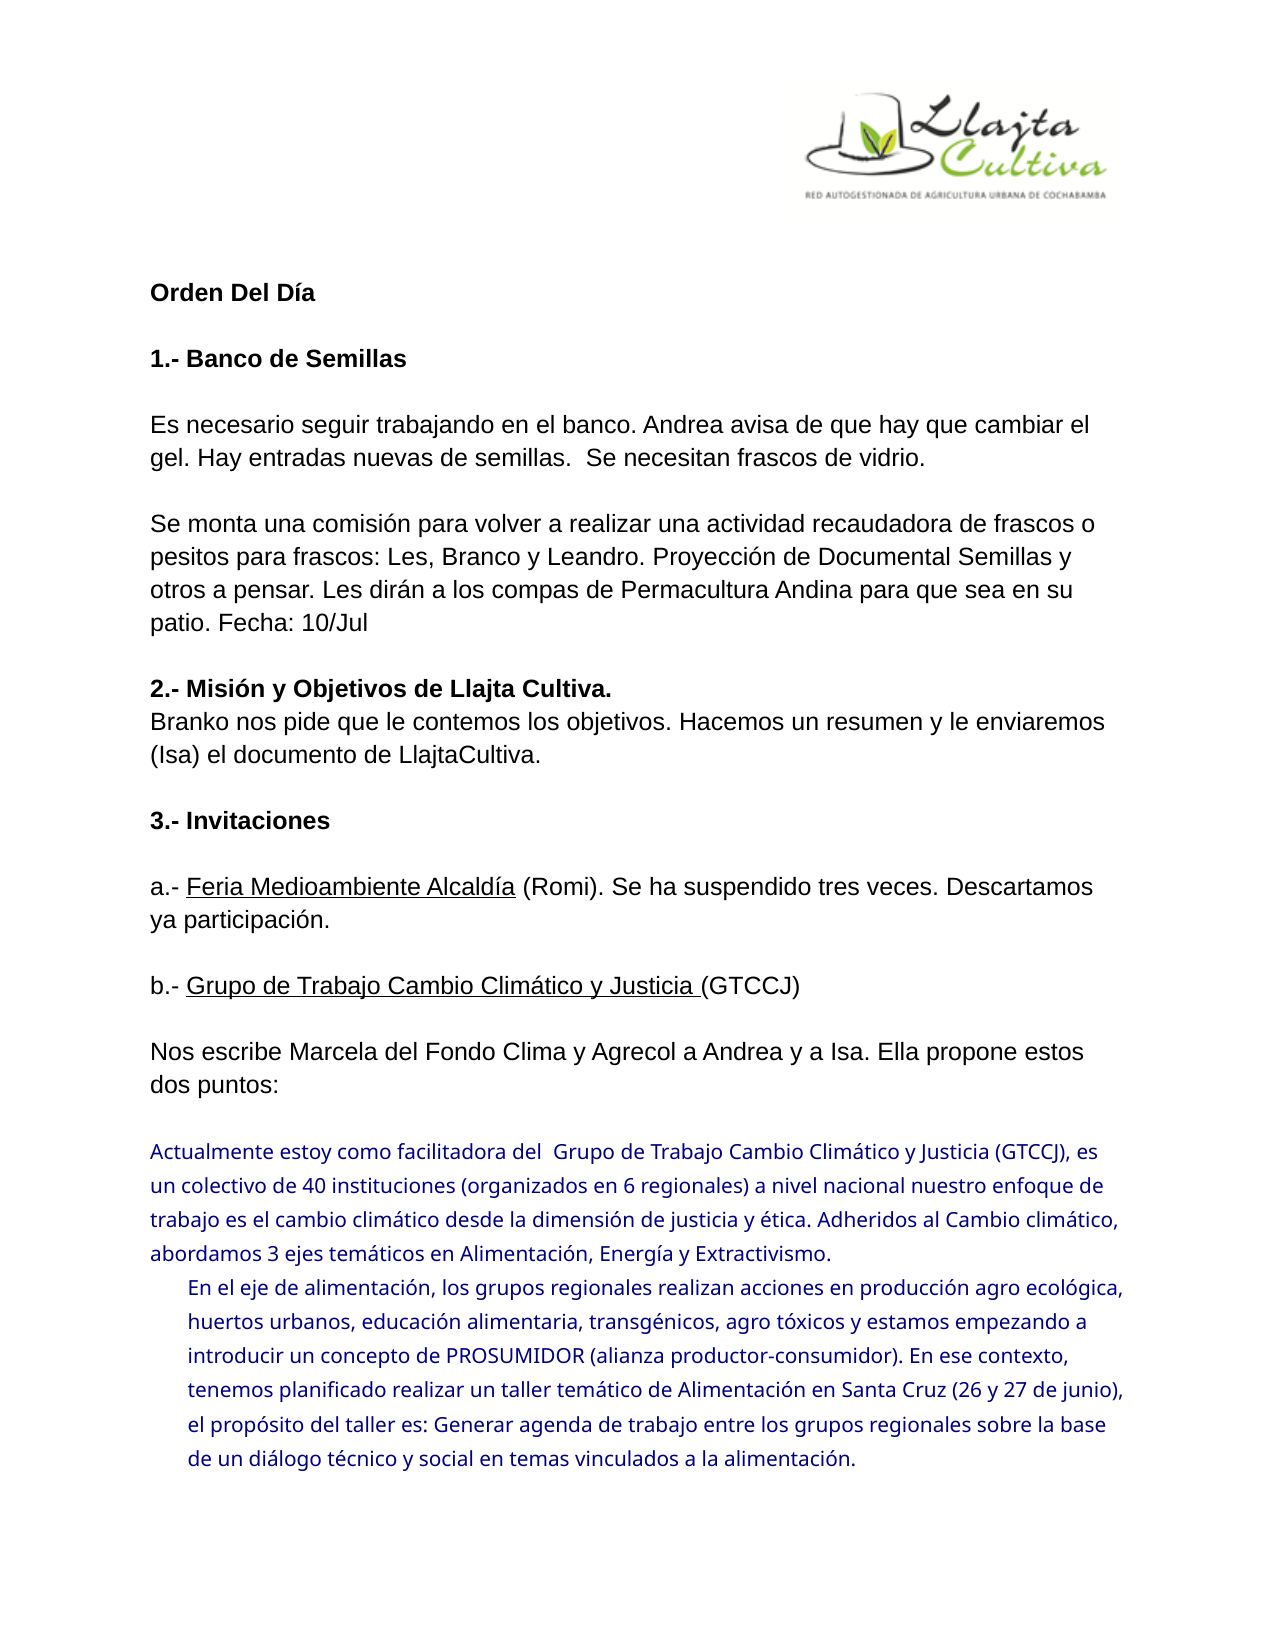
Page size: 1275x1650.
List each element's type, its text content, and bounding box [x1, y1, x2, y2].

text 3.- Invitaciones [150, 806, 1125, 835]
text Branko nos pide que le contemos los objetivos. Hacemos un resumen y le enviaremos (Isa) el documento de LlajtaCultiva. [150, 707, 1125, 769]
picture [784, 75, 1125, 218]
text 1.- Banco de Semillas [150, 344, 1125, 372]
text Orden Del Día [150, 278, 1125, 306]
text Actualmente estoy como facilitadora del Grupo de Trabajo Cambio Climático y Justicia (GTCCJ), es un colectivo de 40 instituciones (organizados en 6 regionales) a nivel nacional nuestro enfoque de trabajo es el cambio climático desde la dimensión de justicia y ética. Adheridos al Cambio climático, abordamos 3 ejes temáticos en Alimentación, Energía y Extractivismo. [150, 1137, 1125, 1268]
text Se monta una comisión para volver a realizar una actividad recaudadora de frascos o pesitos para frascos: Les, Branco y Leandro. Proyección de Documental Semillas y otros a pensar. Les dirán a los compas de Permacultura Andina para que sea en su patio. Fecha: 10/Jul [150, 509, 1125, 637]
text Es necesario seguir trabajando en el banco. Andrea avisa de que hay que cambiar el gel. Hay entradas nuevas de semillas. Se necesitan frascos de vidrio. [150, 410, 1125, 471]
text Nos escribe Marcela del Fondo Clima y Agrecol a Andrea y a Isa. Ella propone estos dos puntos: [150, 1037, 1125, 1099]
text 2.- Misión y Objetivos de Llajta Cultiva. [150, 674, 1125, 703]
text b.- Grupo de Trabajo Cambio Climático y Justicia (GTCCJ) [150, 971, 1125, 1000]
text a.- Feria Medioambiente Alcaldía (Romi). Se ha suspendido tres veces. Descartamos ya participación. [150, 872, 1125, 934]
text En el eje de alimentación, los grupos regionales realizan acciones en producción agro ecológica, huertos urbanos, educación alimentaria, transgénicos, agro tóxicos y estamos empezando a introducir un concepto de PROSUMIDOR (alianza productor-consumidor). En ese contexto, tenemos planificado realizar un taller temático de Alimentación en Santa Cruz (26 y 27 de junio), el propósito del taller es: Generar agenda de trabajo entre los grupos regionales sobre la base de un diálogo técnico y social en temas vinculados a la alimentación. [187, 1273, 1125, 1472]
